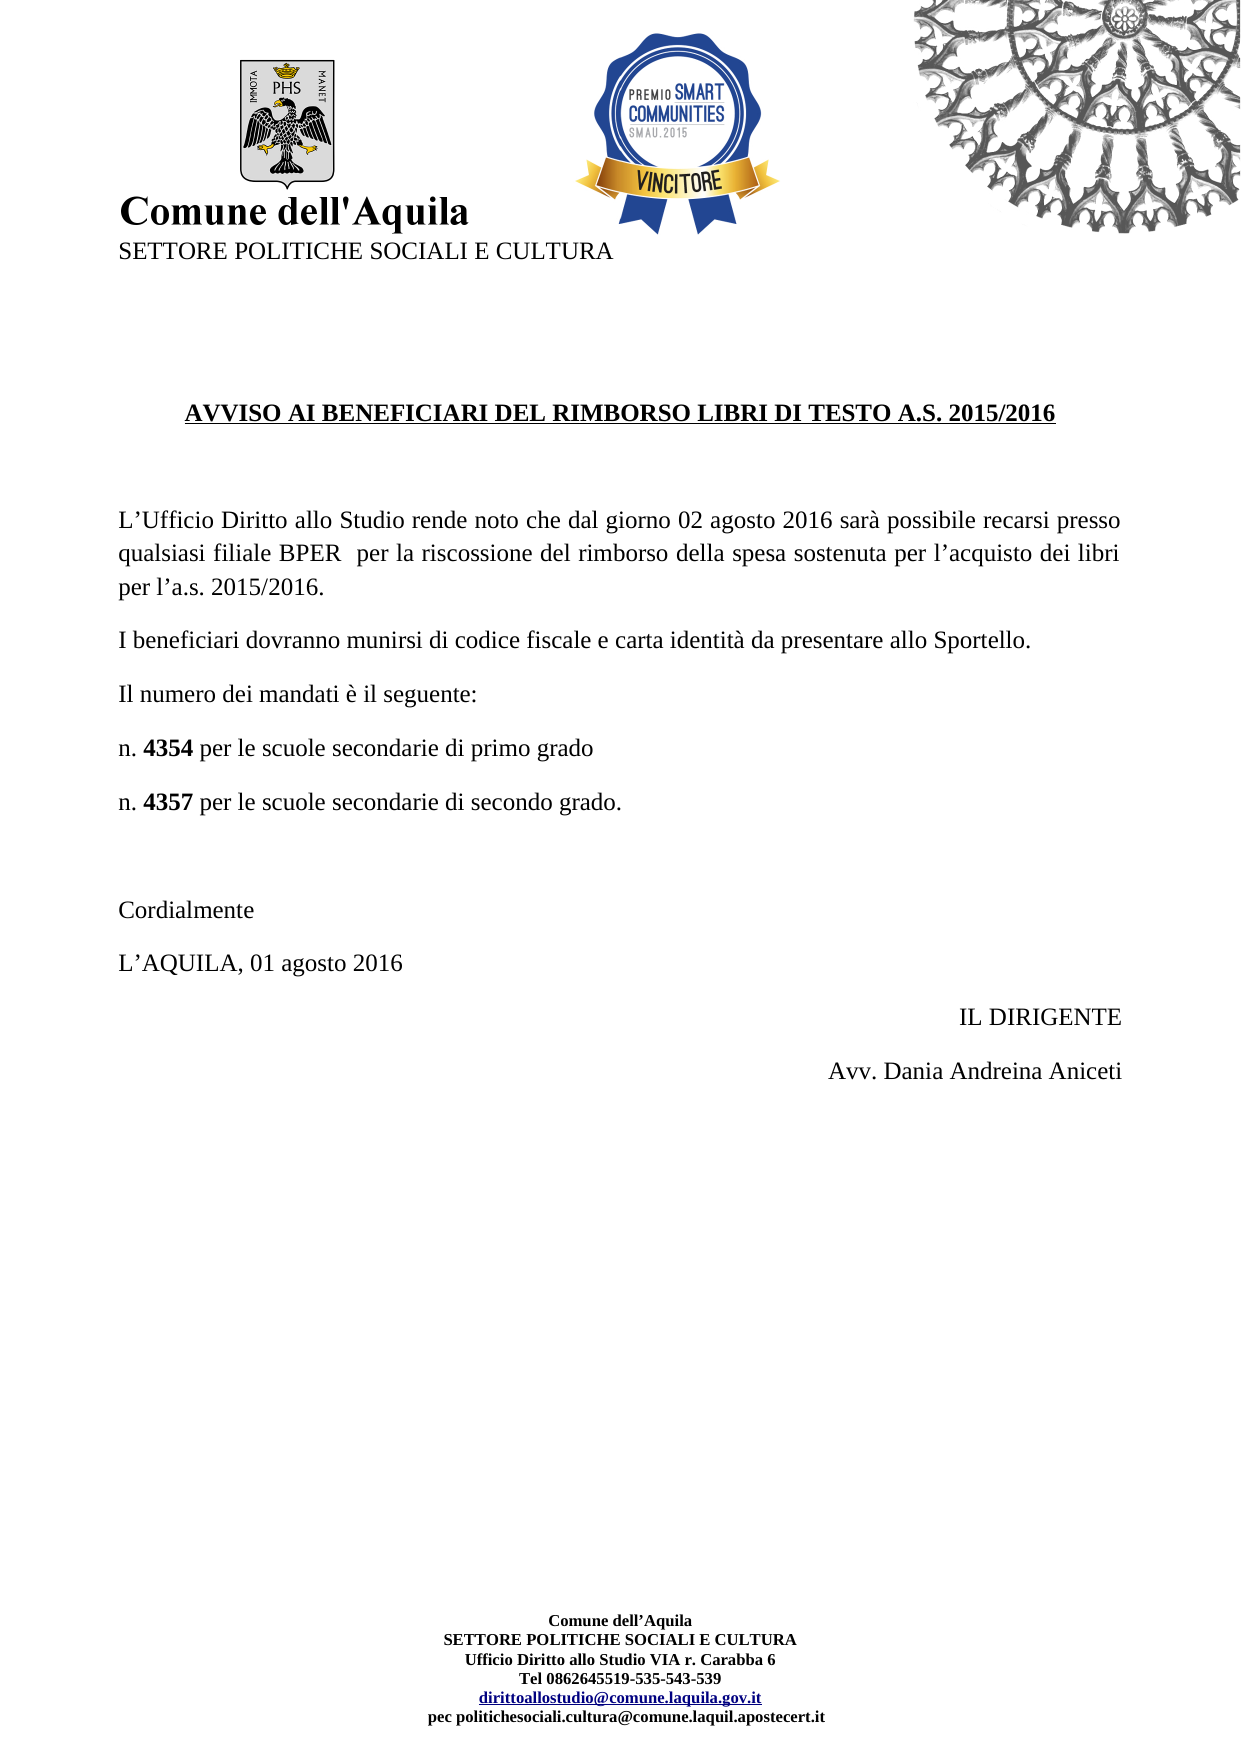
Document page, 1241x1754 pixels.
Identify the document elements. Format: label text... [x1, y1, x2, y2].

text L’AQUILA, 01 agosto 2016 [118, 948, 1122, 977]
text AVVISO AI BENEFICIARI DEL RIMBORSO LIBRI DI TESTO A.S. 2015/2016 [118, 398, 1122, 427]
text Cordialmente [118, 895, 1122, 923]
text Il numero dei mandati è il seguente: [118, 679, 1122, 708]
text Avv. Dania Andreina Aniceti [118, 1056, 1122, 1085]
text I beneficiari dovranno munirsi di codice fiscale e carta identità da presentare allo Sportello. [118, 625, 1122, 654]
text n. 4354 per le scuole secondarie di primo grado [118, 733, 1122, 762]
text SETTORE POLITICHE SOCIALI E CULTURA [118, 236, 1122, 265]
text IL DIRIGENTE [118, 1002, 1122, 1031]
text n. 4357 per le scuole secondarie di secondo grado. [118, 787, 1122, 816]
text L’Ufficio Diritto allo Studio rende noto che dal giorno 02 agosto 2016 sarà possibile recarsi presso qualsiasi filiale BPER per la riscossione del rimborso della spesa sostenuta per l’acquisto dei libri per l’a.s. 2015/2016. [118, 506, 1122, 600]
